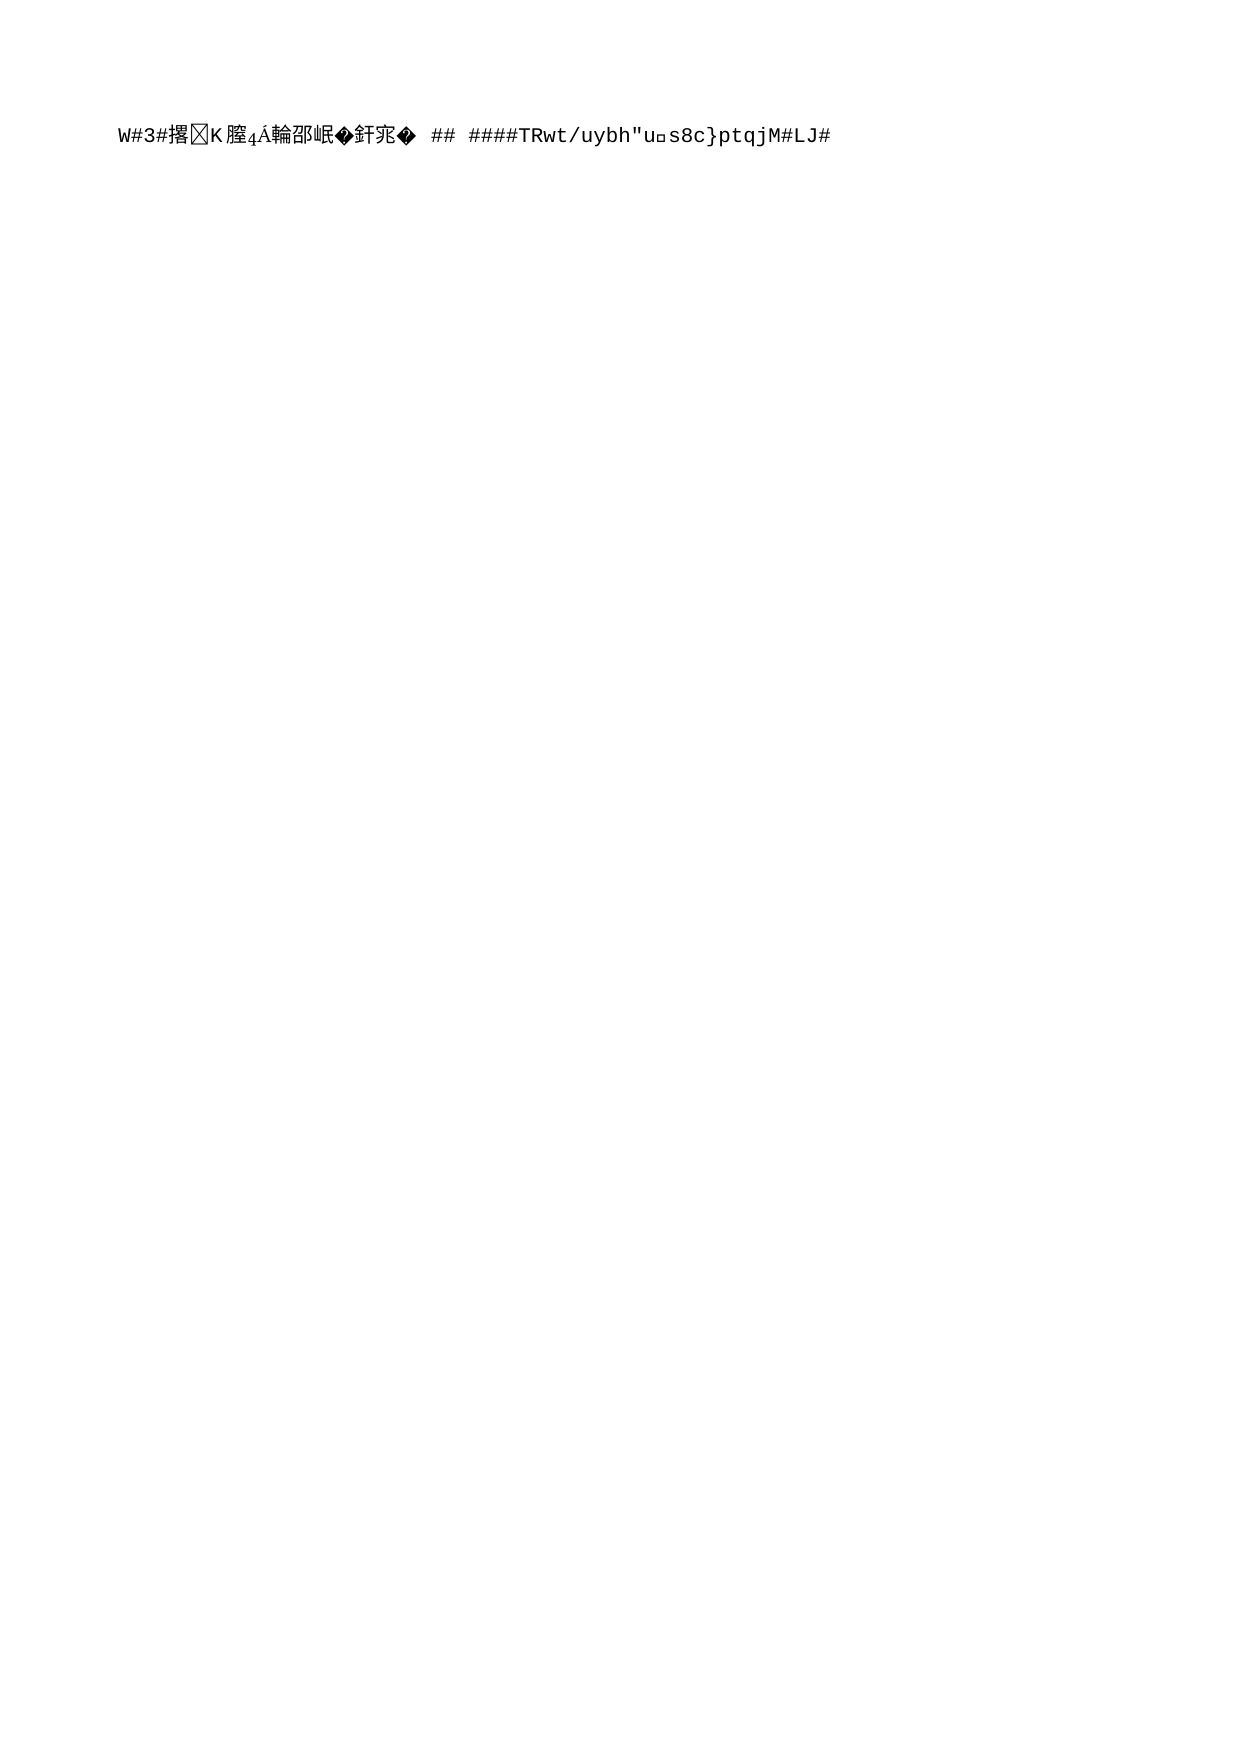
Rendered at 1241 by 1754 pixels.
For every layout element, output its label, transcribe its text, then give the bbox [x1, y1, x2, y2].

text W#3#撂�K膣輪邵岷�釬宨�######TRwt/uybh"us8c}ptqjM#LJ# [118, 118, 1122, 148]
